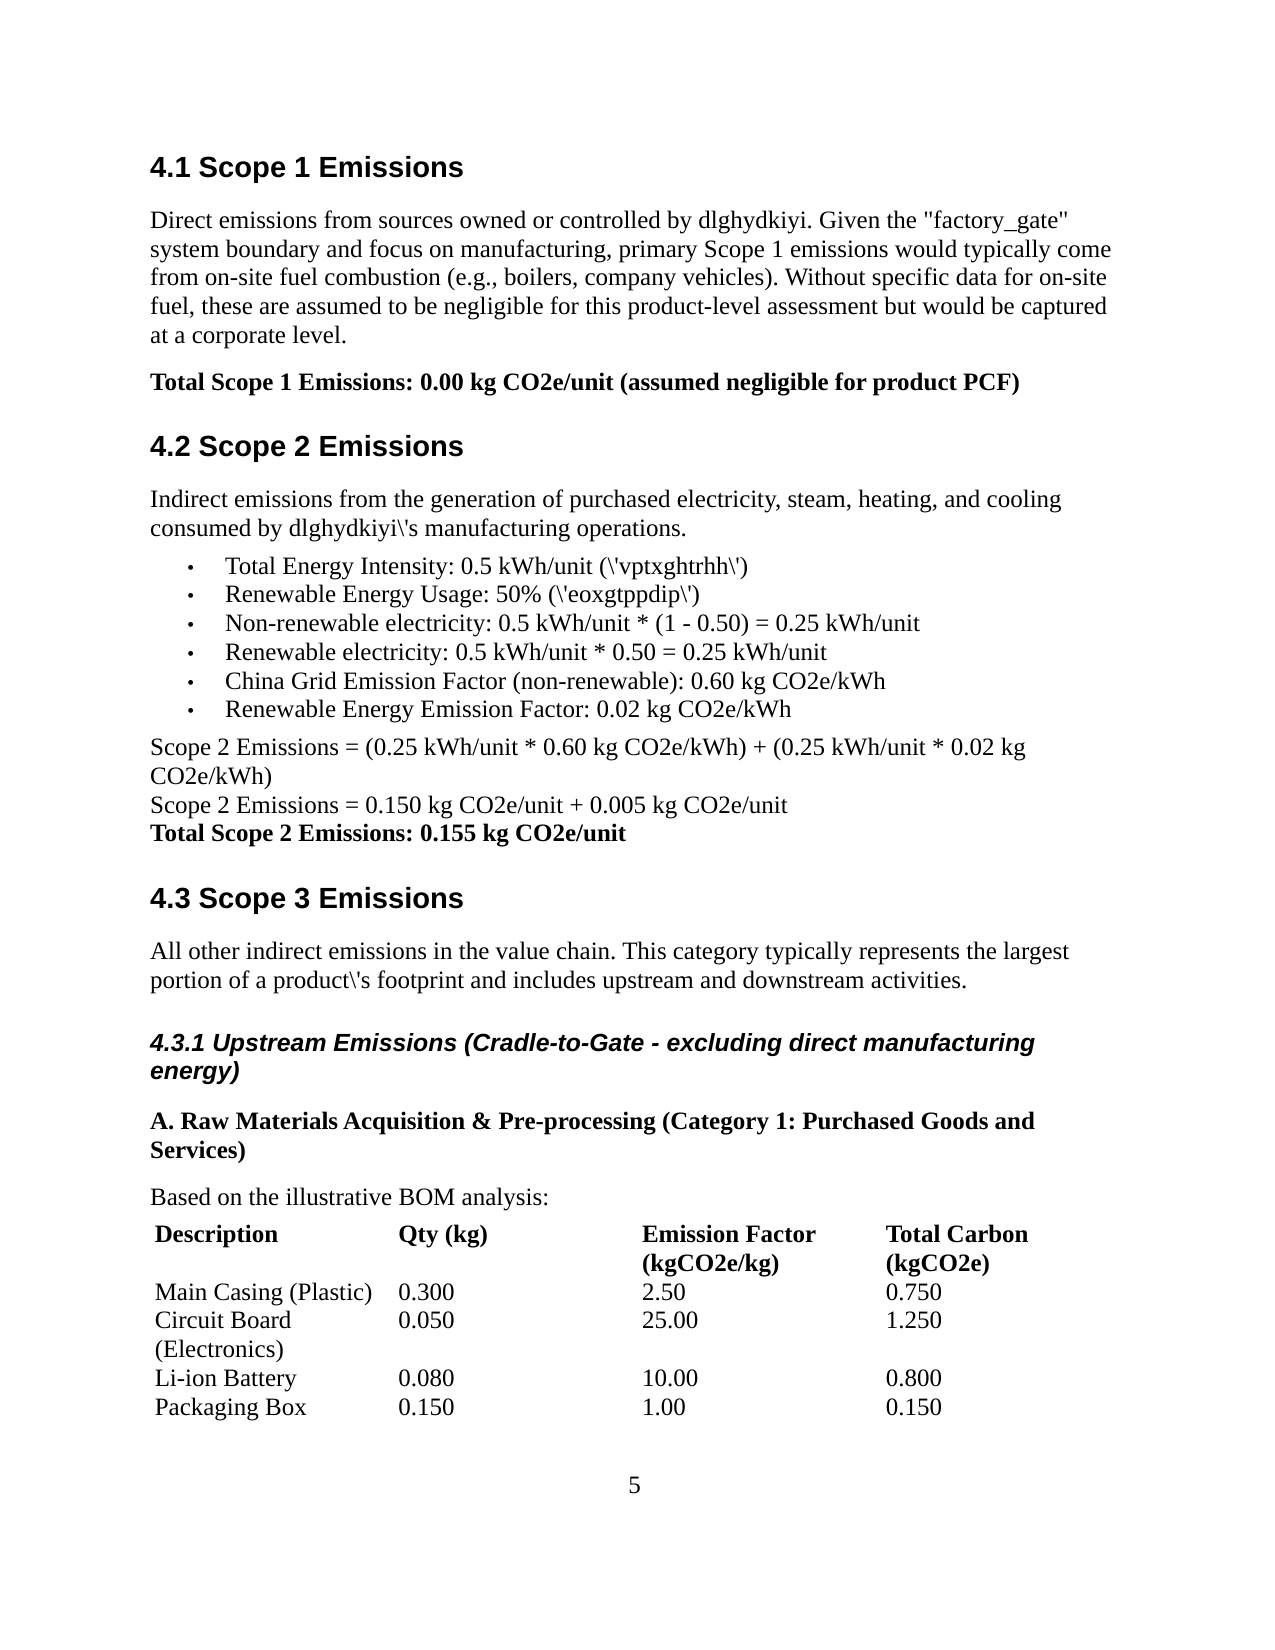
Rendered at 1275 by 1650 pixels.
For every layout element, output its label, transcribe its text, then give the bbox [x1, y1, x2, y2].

table_cell 0.300 [394, 1277, 637, 1306]
table_cell Circuit Board (Electronics) [150, 1306, 394, 1363]
text Scope 2 Emissions = (0.25 kWh/unit * 0.60 kg CO2e/kWh) + (0.25 kWh/unit * 0.02 kg CO2e/kWh) Scope 2 Emissions = 0.150 kg CO2e/unit + 0.005 kg CO2e/unit Total Scope 2 Emissions: 0.155 kg CO2e/unit [150, 732, 1125, 847]
table_cell 0.080 [394, 1363, 637, 1392]
table_cell Main Casing (Plastic) [150, 1277, 394, 1306]
text Based on the illustrative BOM analysis: [150, 1182, 1125, 1210]
text Indirect emissions from the generation of purchased electricity, steam, heating, and cooling consumed by dlghydkiyi\'s manufacturing operations. [150, 484, 1125, 542]
subtitle 4.1 Scope 1 Emissions [150, 150, 1125, 183]
list Renewable Energy Usage: 50% (\'eoxgtppdip\') [187, 579, 1125, 608]
subtitle 4.2 Scope 2 Emissions [150, 429, 1125, 463]
table_header Qty (kg) [394, 1219, 637, 1277]
table_cell 0.150 [881, 1392, 1125, 1421]
table_header Total Carbon (kgCO2e) [881, 1219, 1125, 1277]
table_cell 1.00 [638, 1392, 881, 1421]
table_cell 0.750 [881, 1277, 1125, 1306]
table_cell 0.150 [394, 1392, 637, 1421]
table_cell 10.00 [638, 1363, 881, 1392]
table_header Emission Factor (kgCO2e/kg) [638, 1219, 881, 1277]
text All other indirect emissions in the value chain. This category typically represents the largest portion of a product\'s footprint and includes upstream and downstream activities. [150, 936, 1125, 994]
subtitle 4.3.1 Upstream Emissions (Cradle-to-Gate - excluding direct manufacturing energy) [150, 1028, 1125, 1085]
table_cell 0.050 [394, 1306, 637, 1363]
table_cell 2.50 [638, 1277, 881, 1306]
table_cell 0.800 [881, 1363, 1125, 1392]
list China Grid Emission Factor (non-renewable): 0.60 kg CO2e/kWh [187, 666, 1125, 694]
table_cell 1.250 [881, 1306, 1125, 1363]
table_cell 25.00 [638, 1306, 881, 1363]
text Total Scope 1 Emissions: 0.00 kg CO2e/unit (assumed negligible for product PCF) [150, 367, 1125, 395]
list Non-renewable electricity: 0.5 kWh/unit * (1 - 0.50) = 0.25 kWh/unit [187, 608, 1125, 637]
list Renewable electricity: 0.5 kWh/unit * 0.50 = 0.25 kWh/unit [187, 637, 1125, 666]
subtitle 4.3 Scope 3 Emissions [150, 881, 1125, 915]
text A. Raw Materials Acquisition & Pre-processing (Category 1: Purchased Goods and Services) [150, 1106, 1125, 1164]
table_header Description [150, 1219, 394, 1277]
text Direct emissions from sources owned or controlled by dlghydkiyi. Given the "factory_gate" system boundary and focus on manufacturing, primary Scope 1 emissions would typically come from on-site fuel combustion (e.g., boilers, company vehicles). Without specific data for on-site fuel, these are assumed to be negligible for this product-level assessment but would be captured at a corporate level. [150, 205, 1125, 349]
list Total Energy Intensity: 0.5 kWh/unit (\'vptxghtrhh\') [187, 551, 1125, 579]
table_cell Li-ion Battery [150, 1363, 394, 1392]
table_cell Packaging Box [150, 1392, 394, 1421]
list Renewable Energy Emission Factor: 0.02 kg CO2e/kWh [187, 694, 1125, 723]
